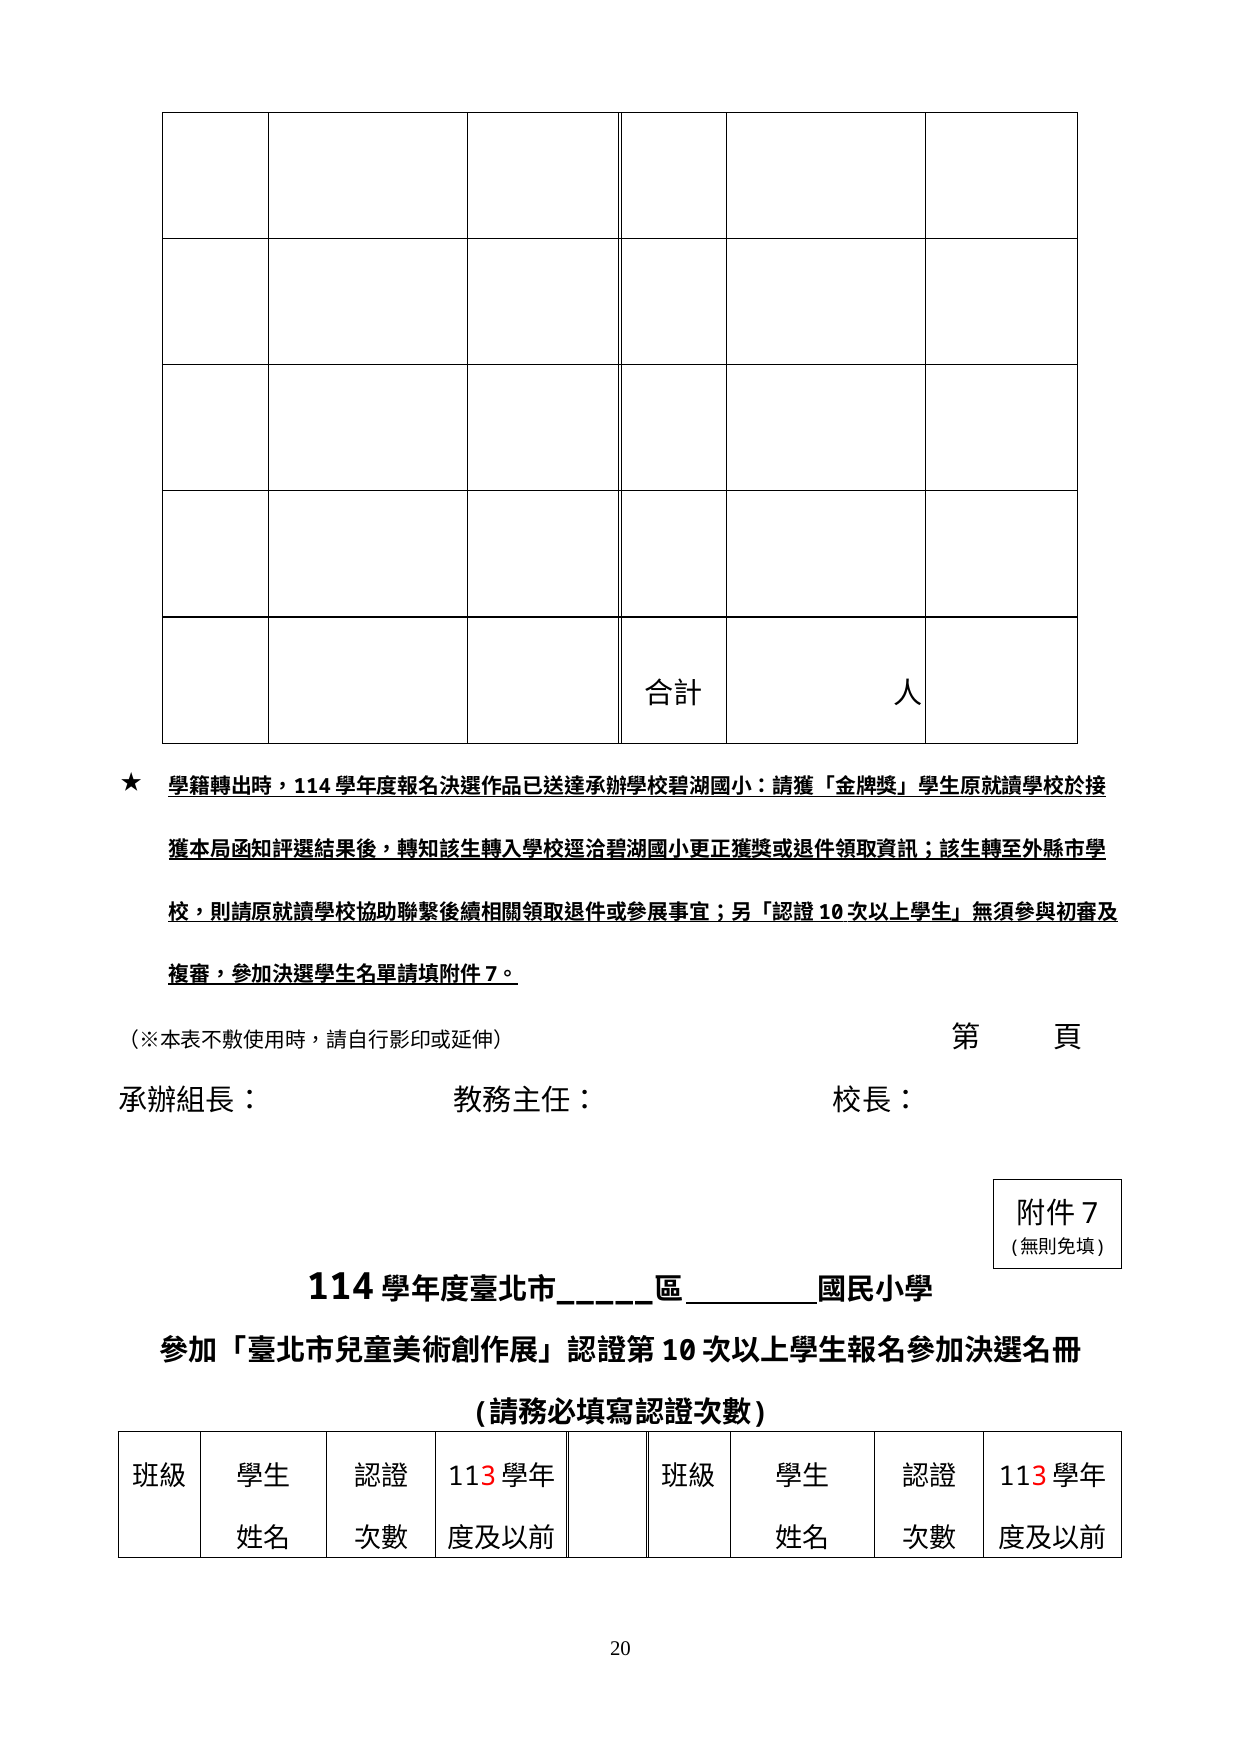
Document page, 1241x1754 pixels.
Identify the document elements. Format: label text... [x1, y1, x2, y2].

table_cell 人 [727, 618, 925, 742]
table_header 學生 姓名 [201, 1432, 326, 1557]
text (無則免填) [1008, 1232, 1106, 1259]
table_header 113學年度及以前 [436, 1432, 566, 1557]
table_cell [926, 239, 1077, 364]
table_cell 合計 [622, 618, 726, 742]
text 114學年度臺北市_____區 國民小學 [118, 1180, 1122, 1306]
table_cell [926, 365, 1077, 490]
table_cell [269, 618, 467, 742]
table_cell [926, 491, 1077, 616]
table_cell [269, 113, 467, 238]
table_header 認證 次數 [875, 1432, 983, 1557]
table_cell [727, 491, 925, 616]
table_cell [468, 113, 618, 238]
list 學籍轉出時，114學年度報名決選作品已送達承辦學校碧湖國小：請獲「金牌獎」學生原就讀學校於接獲本局函知評選結果後，轉知該生轉入學校逕洽碧湖國小更正獲獎或退件領取資訊；該生轉至外縣市學校，則請原就讀學校協助聯繫後續相關領取退件或參展事宜；另「認證10次以上學生」無須參與初審及複審，參加決選學生名單請填附件7。 [118, 743, 1122, 993]
text 承辦組長： 教務主任： 校長： [118, 1056, 1122, 1118]
table_cell [163, 618, 268, 742]
table_cell [163, 113, 268, 238]
table_cell [468, 491, 618, 616]
table_cell [269, 491, 467, 616]
text 附件7 [1008, 1189, 1106, 1232]
table_cell [468, 618, 618, 742]
table_cell [163, 491, 268, 616]
table_cell [622, 113, 726, 238]
table_cell [727, 113, 925, 238]
text 參加「臺北市兒童美術創作展」認證第10次以上學生報名參加決選名冊 [118, 1306, 1122, 1368]
table_header [569, 1432, 646, 1557]
table_cell [727, 365, 925, 490]
table_cell [727, 239, 925, 364]
table_cell [269, 365, 467, 490]
table_cell [468, 365, 618, 490]
table_cell [622, 365, 726, 490]
table_header 學生 姓名 [731, 1432, 874, 1557]
text (請務必填寫認證次數) [118, 1368, 1122, 1431]
table_header 認證 次數 [327, 1432, 435, 1557]
text （※本表不敷使用時，請自行影印或延伸） 第 頁 [118, 993, 1122, 1056]
table_cell [163, 365, 268, 490]
table_header 班級 [649, 1432, 730, 1557]
table_cell [926, 618, 1077, 742]
table_cell [926, 113, 1077, 238]
table_header 班級 [119, 1432, 200, 1557]
table_header 113學年度及以前 [984, 1432, 1121, 1557]
table_cell [468, 239, 618, 364]
table_cell [163, 239, 268, 364]
table_cell [622, 239, 726, 364]
table_cell [269, 239, 467, 364]
table_cell [622, 491, 726, 616]
